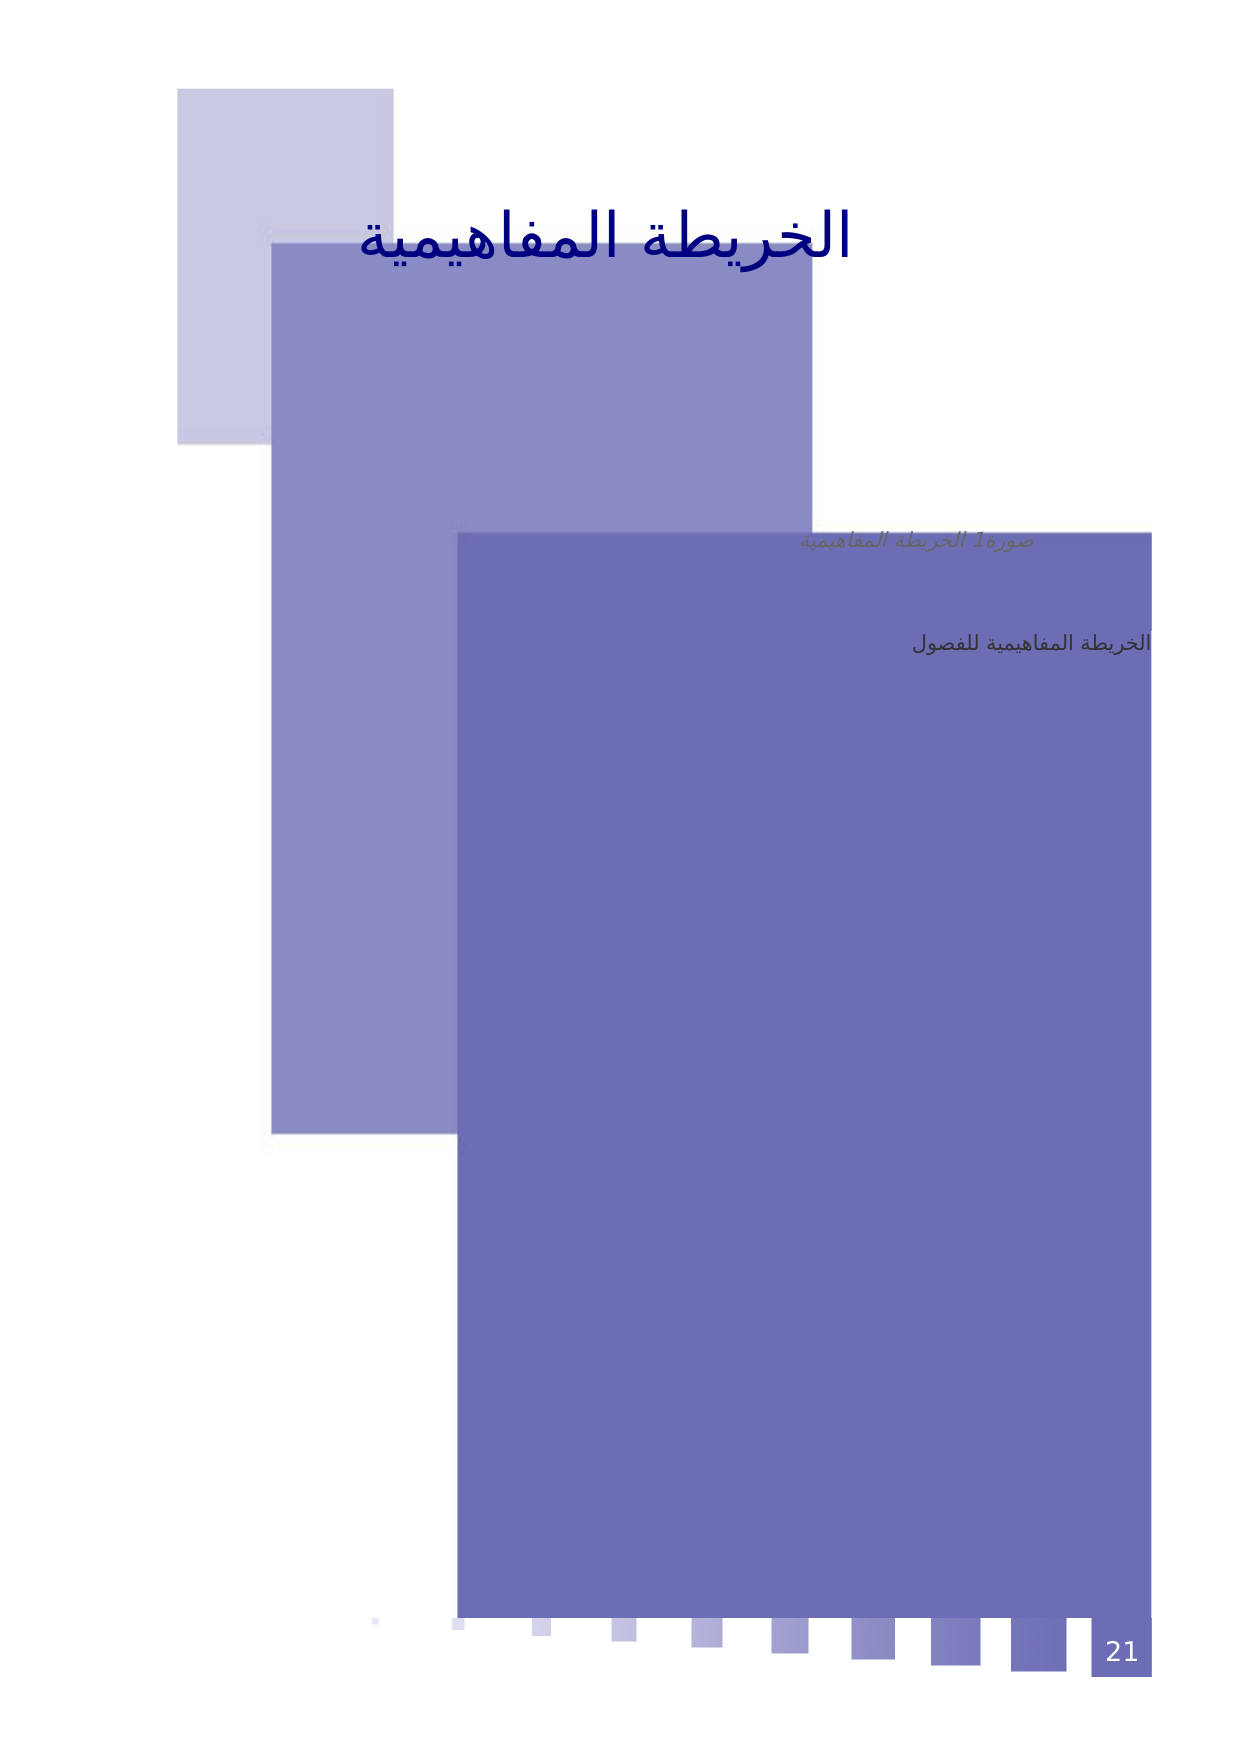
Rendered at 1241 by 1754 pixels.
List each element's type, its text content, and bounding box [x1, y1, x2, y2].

picture [177, 88, 1152, 1677]
text VI [903, 227, 1104, 308]
table_header الخريطة المفاهيمية للفصول [266, 462, 1152, 655]
title VI-الخريطة المفاهيمية [213, 199, 856, 272]
